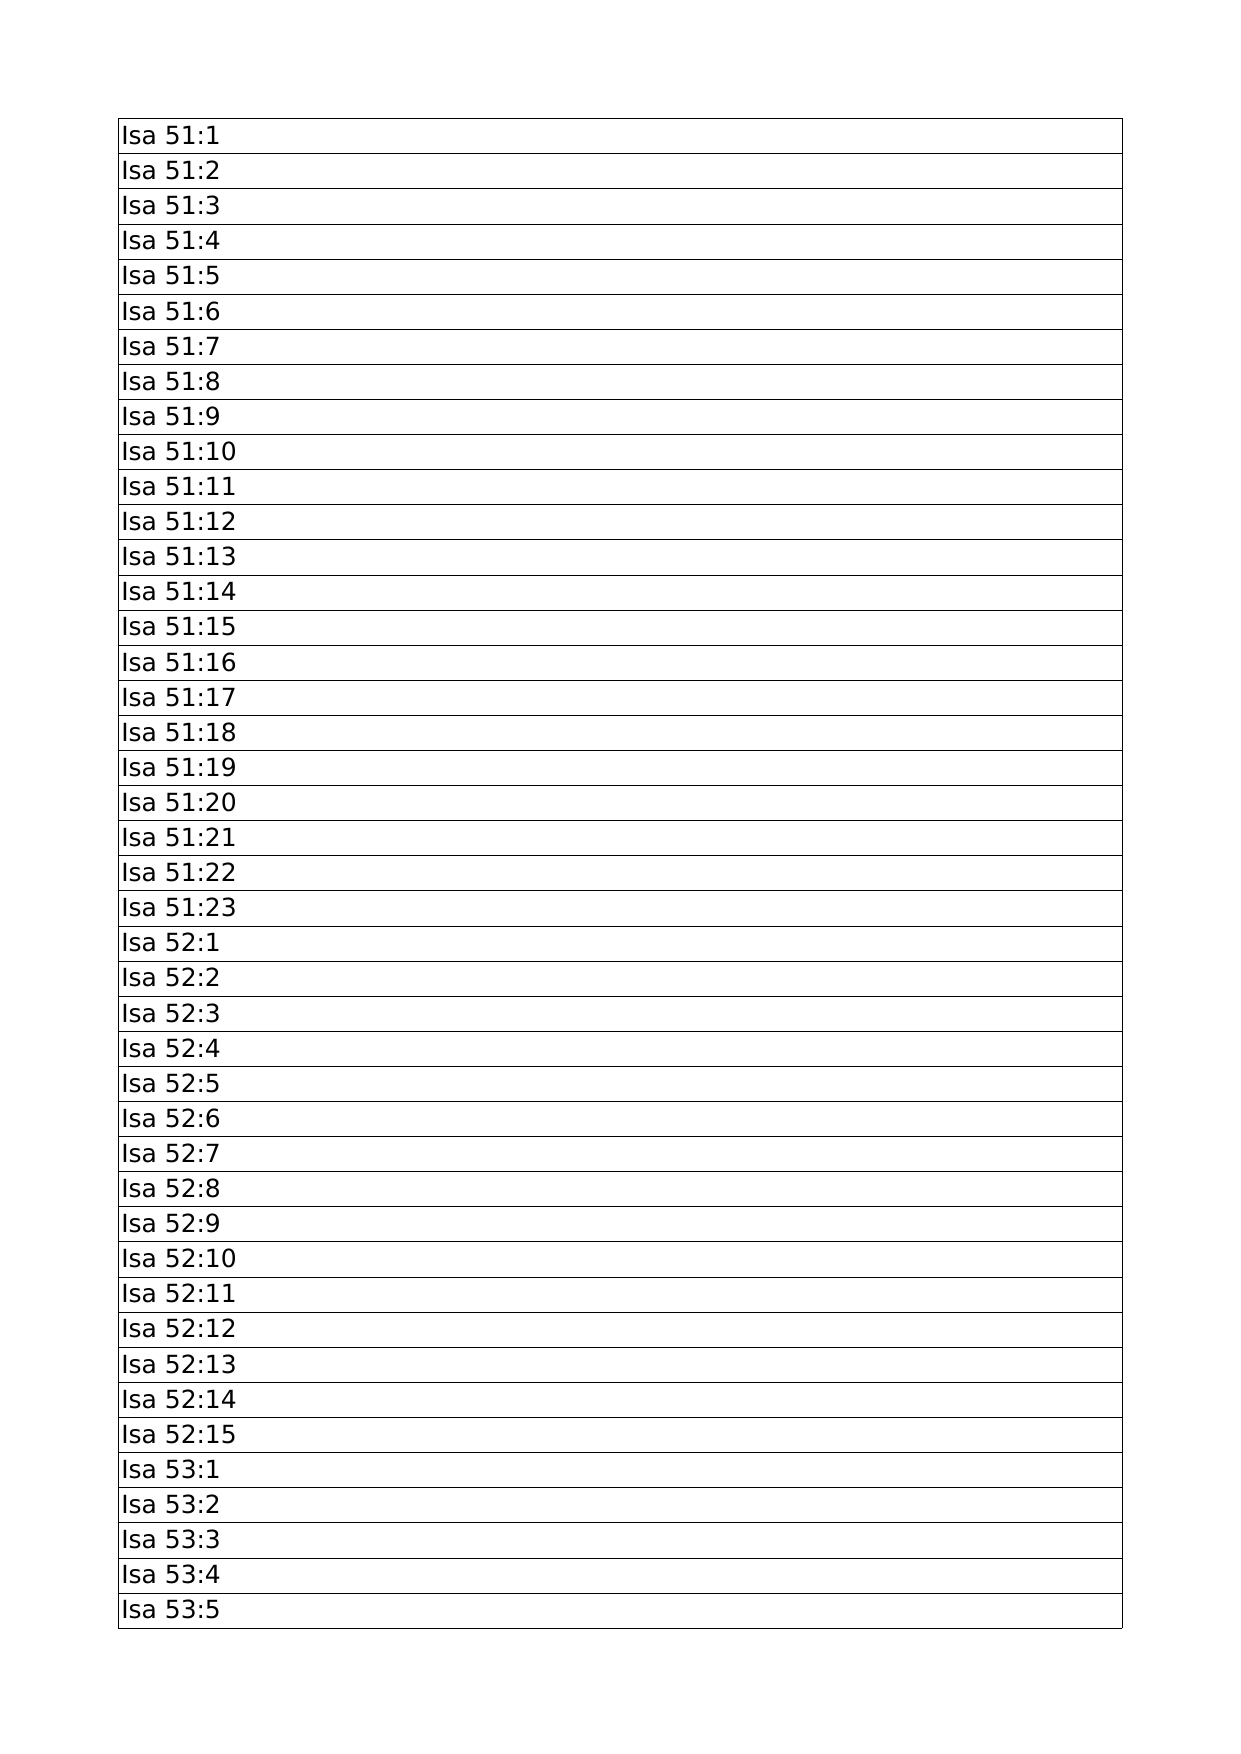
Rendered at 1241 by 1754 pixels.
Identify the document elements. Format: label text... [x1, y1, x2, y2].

table_cell Isa 51:4 [119, 225, 1122, 258]
table_cell Isa 53:4 [119, 1559, 1122, 1592]
table_cell Isa 52:5 [119, 1067, 1122, 1101]
table_cell Isa 52:8 [119, 1172, 1122, 1206]
table_cell Isa 53:5 [119, 1594, 1122, 1628]
table_cell Isa 52:11 [119, 1278, 1122, 1312]
table_cell Isa 51:19 [119, 751, 1122, 785]
table_cell Isa 52:14 [119, 1383, 1122, 1417]
table_cell Isa 51:1 [119, 119, 1122, 153]
table_cell Isa 51:14 [119, 576, 1122, 609]
table_cell Isa 53:1 [119, 1453, 1122, 1487]
table_cell Isa 51:16 [119, 646, 1122, 680]
table_cell Isa 51:22 [119, 856, 1122, 890]
table_cell Isa 51:2 [119, 154, 1122, 188]
table_cell Isa 51:5 [119, 260, 1122, 294]
table_cell Isa 52:12 [119, 1313, 1122, 1347]
table_cell Isa 52:7 [119, 1137, 1122, 1171]
table_cell Isa 52:13 [119, 1348, 1122, 1382]
table_cell Isa 51:13 [119, 540, 1122, 574]
table_cell Isa 51:10 [119, 435, 1122, 469]
table_cell Isa 51:11 [119, 470, 1122, 504]
table_cell Isa 51:17 [119, 681, 1122, 715]
table_cell Isa 51:8 [119, 365, 1122, 399]
table_cell Isa 51:7 [119, 330, 1122, 364]
table_cell Isa 51:18 [119, 716, 1122, 750]
table_cell Isa 53:3 [119, 1523, 1122, 1557]
table_cell Isa 52:9 [119, 1207, 1122, 1241]
table_cell Isa 51:12 [119, 505, 1122, 539]
table_cell Isa 51:9 [119, 400, 1122, 434]
table_cell Isa 51:23 [119, 891, 1122, 926]
table_cell Isa 51:20 [119, 786, 1122, 820]
table_cell Isa 53:2 [119, 1488, 1122, 1522]
table_cell Isa 51:15 [119, 611, 1122, 645]
table_cell Isa 51:6 [119, 295, 1122, 329]
table_cell Isa 52:2 [119, 962, 1122, 996]
table_cell Isa 51:3 [119, 189, 1122, 223]
table_cell Isa 52:1 [119, 927, 1122, 961]
table_cell Isa 52:6 [119, 1102, 1122, 1136]
table_cell Isa 52:10 [119, 1242, 1122, 1277]
table_cell Isa 52:15 [119, 1418, 1122, 1452]
table_cell Isa 52:3 [119, 997, 1122, 1031]
table_cell Isa 51:21 [119, 821, 1122, 855]
table_cell Isa 52:4 [119, 1032, 1122, 1066]
